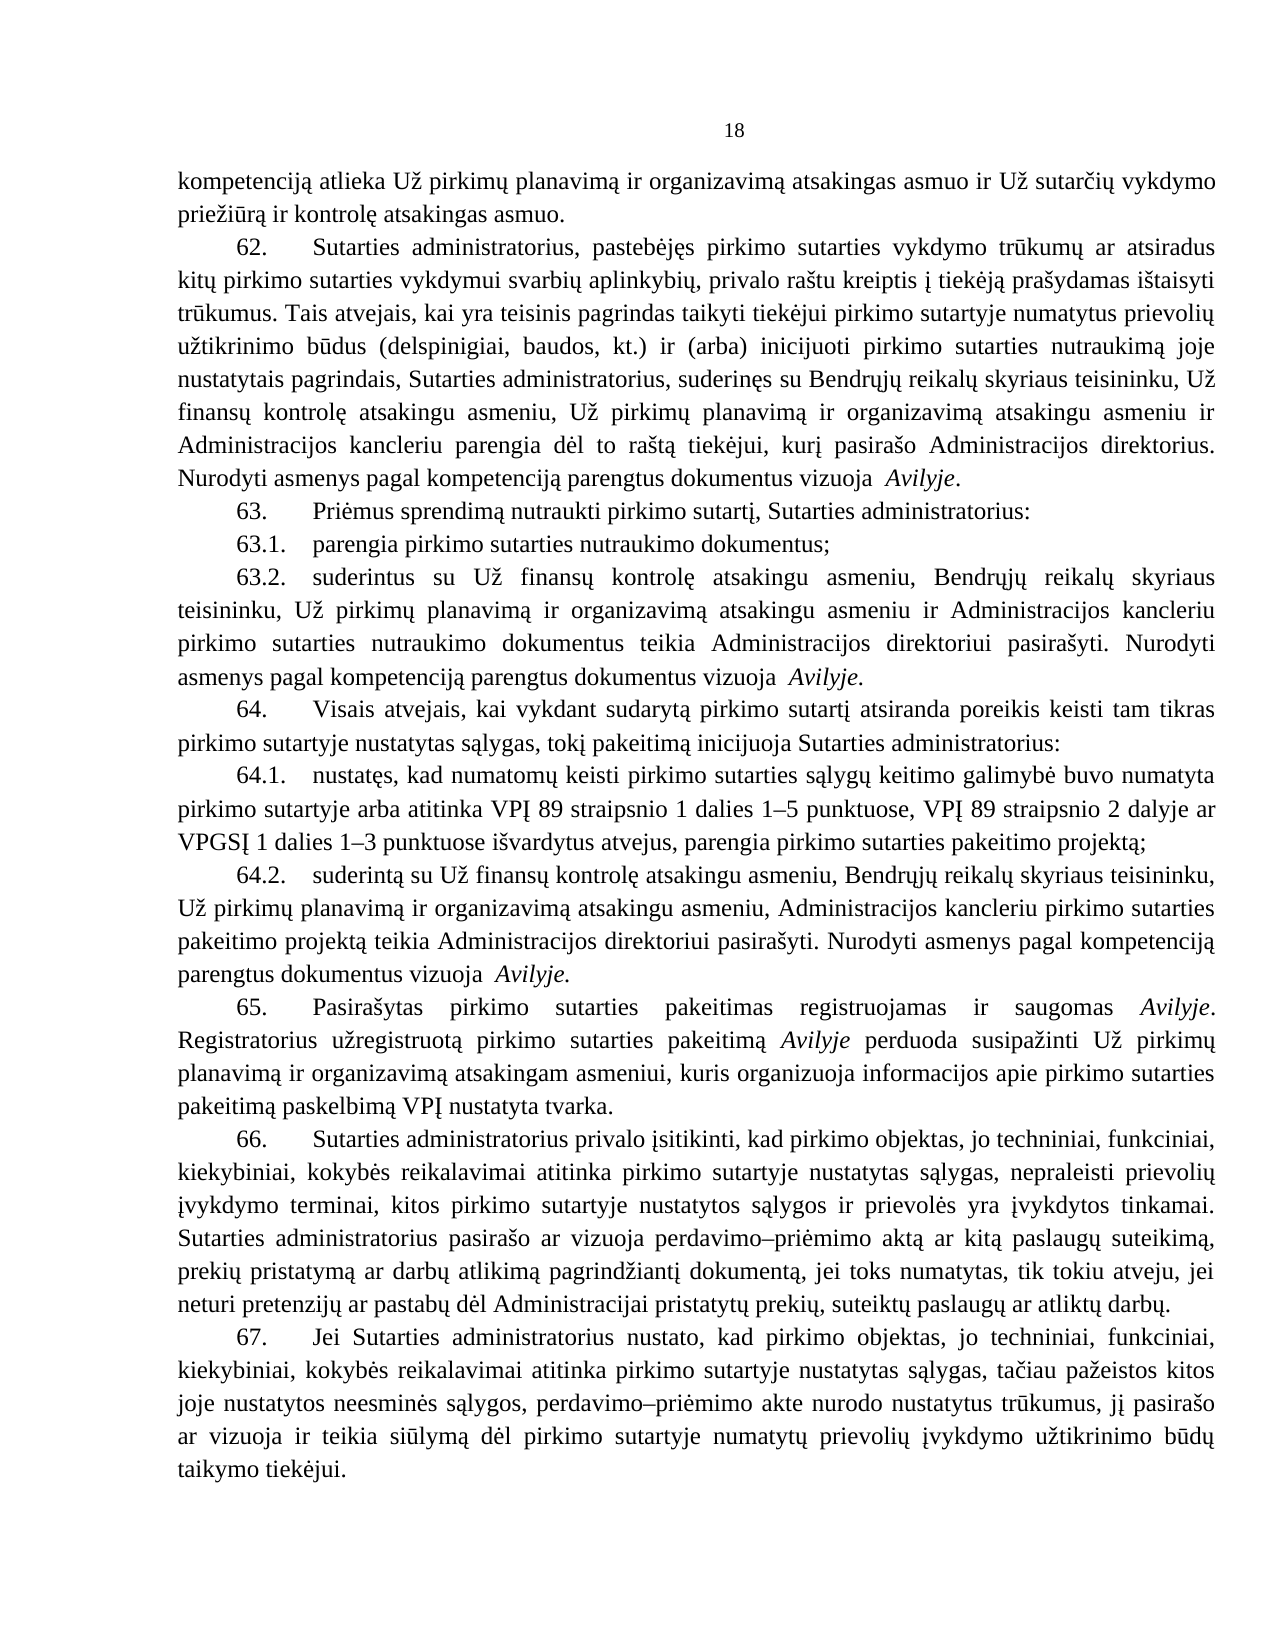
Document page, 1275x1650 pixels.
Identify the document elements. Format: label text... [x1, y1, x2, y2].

text 65. Pasirašytas pirkimo sutarties pakeitimas registruojamas ir saugomas Avilyje. Registratorius užregistruotą pirkimo sutarties pakeitimą Avilyje perduoda susipažinti Už pirkimų planavimą ir organizavimą atsakingam asmeniui, kuris organizuoja informacijos apie pirkimo sutarties pakeitimą paskelbimą VPĮ nustatyta tvarka. [177, 992, 1216, 1119]
text kompetenciją atlieka Už pirkimų planavimą ir organizavimą atsakingas asmuo ir Už sutarčių vykdymo priežiūrą ir kontrolę atsakingas asmuo. [177, 166, 1216, 228]
text 63.1. parengia pirkimo sutarties nutraukimo dokumentus; [177, 529, 1216, 558]
text 64. Visais atvejais, kai vykdant sudarytą pirkimo sutartį atsiranda poreikis keisti tam tikras pirkimo sutartyje nustatytas sąlygas, tokį pakeitimą inicijuoja Sutarties administratorius: [177, 694, 1216, 756]
text 64.2. suderintą su Už finansų kontrolę atsakingu asmeniu, Bendrųjų reikalų skyriaus teisininku, Už pirkimų planavimą ir organizavimą atsakingu asmeniu, Administracijos kancleriu pirkimo sutarties pakeitimo projektą teikia Administracijos direktoriui pasirašyti. Nurodyti asmenys pagal kompetenciją parengtus dokumentus vizuoja Avilyje. [177, 860, 1216, 987]
text 64.1. nustatęs, kad numatomų keisti pirkimo sutarties sąlygų keitimo galimybė buvo numatyta pirkimo sutartyje arba atitinka VPĮ 89 straipsnio 1 dalies 1–5 punktuose, VPĮ 89 straipsnio 2 dalyje ar VPGSĮ 1 dalies 1–3 punktuose išvardytus atvejus, parengia pirkimo sutarties pakeitimo projektą; [177, 761, 1216, 855]
text 66. Sutarties administratorius privalo įsitikinti, kad pirkimo objektas, jo techniniai, funkciniai, kiekybiniai, kokybės reikalavimai atitinka pirkimo sutartyje nustatytas sąlygas, nepraleisti prievolių įvykdymo terminai, kitos pirkimo sutartyje nustatytos sąlygos ir prievolės yra įvykdytos tinkamai. Sutarties administratorius pasirašo ar vizuoja perdavimo–priėmimo aktą ar kitą paslaugų suteikimą, prekių pristatymą ar darbų atlikimą pagrindžiantį dokumentą, jei toks numatytas, tik tokiu atveju, jei neturi pretenzijų ar pastabų dėl Administracijai pristatytų prekių, suteiktų paslaugų ar atliktų darbų. [177, 1124, 1216, 1318]
text 63. Priėmus sprendimą nutraukti pirkimo sutartį, Sutarties administratorius: [177, 496, 1216, 525]
text 62. Sutarties administratorius, pastebėjęs pirkimo sutarties vykdymo trūkumų ar atsiradus kitų pirkimo sutarties vykdymui svarbių aplinkybių, privalo raštu kreiptis į tiekėją prašydamas ištaisyti trūkumus. Tais atvejais, kai yra teisinis pagrindas taikyti tiekėjui pirkimo sutartyje numatytus prievolių užtikrinimo būdus (delspinigiai, baudos, kt.) ir (arba) inicijuoti pirkimo sutarties nutraukimą joje nustatytais pagrindais, Sutarties administratorius, suderinęs su Bendrųjų reikalų skyriaus teisininku, Už finansų kontrolę atsakingu asmeniu, Už pirkimų planavimą ir organizavimą atsakingu asmeniu ir Administracijos kancleriu parengia dėl to raštą tiekėjui, kurį pasirašo Administracijos direktorius. Nurodyti asmenys pagal kompetenciją parengtus dokumentus vizuoja Avilyje. [177, 232, 1216, 492]
text 63.2. suderintus su Už finansų kontrolę atsakingu asmeniu, Bendrųjų reikalų skyriaus teisininku, Už pirkimų planavimą ir organizavimą atsakingu asmeniu ir Administracijos kancleriu pirkimo sutarties nutraukimo dokumentus teikia Administracijos direktoriui pasirašyti. Nurodyti asmenys pagal kompetenciją parengtus dokumentus vizuoja Avilyje. [177, 562, 1216, 690]
text 67. Jei Sutarties administratorius nustato, kad pirkimo objektas, jo techniniai, funkciniai, kiekybiniai, kokybės reikalavimai atitinka pirkimo sutartyje nustatytas sąlygas, tačiau pažeistos kitos joje nustatytos neesminės sąlygos, perdavimo–priėmimo akte nurodo nustatytus trūkumus, jį pasirašo ar vizuoja ir teikia siūlymą dėl pirkimo sutartyje numatytų prievolių įvykdymo užtikrinimo būdų taikymo tiekėjui. [177, 1322, 1216, 1483]
